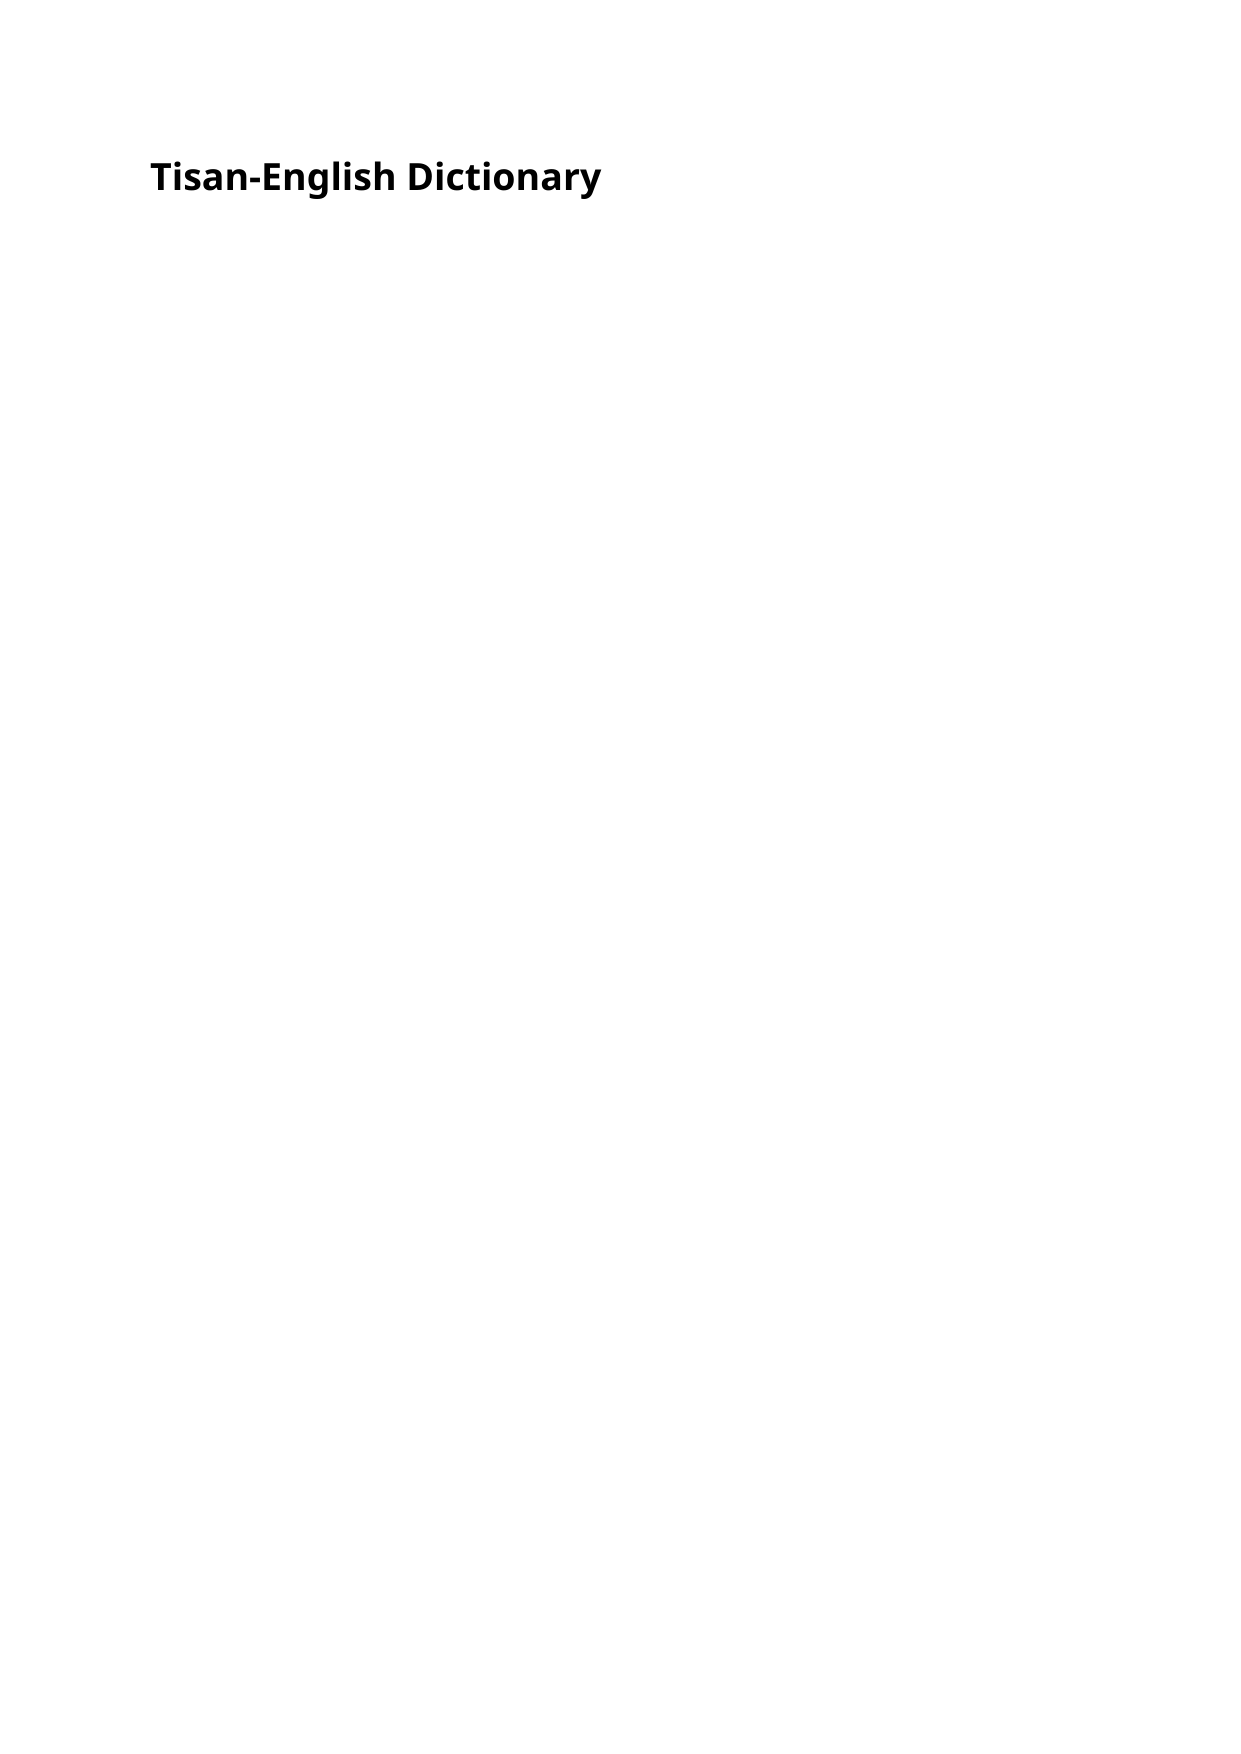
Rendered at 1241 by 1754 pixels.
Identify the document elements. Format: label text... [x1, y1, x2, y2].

subtitle Tisan-English Dictionary [150, 150, 1090, 201]
